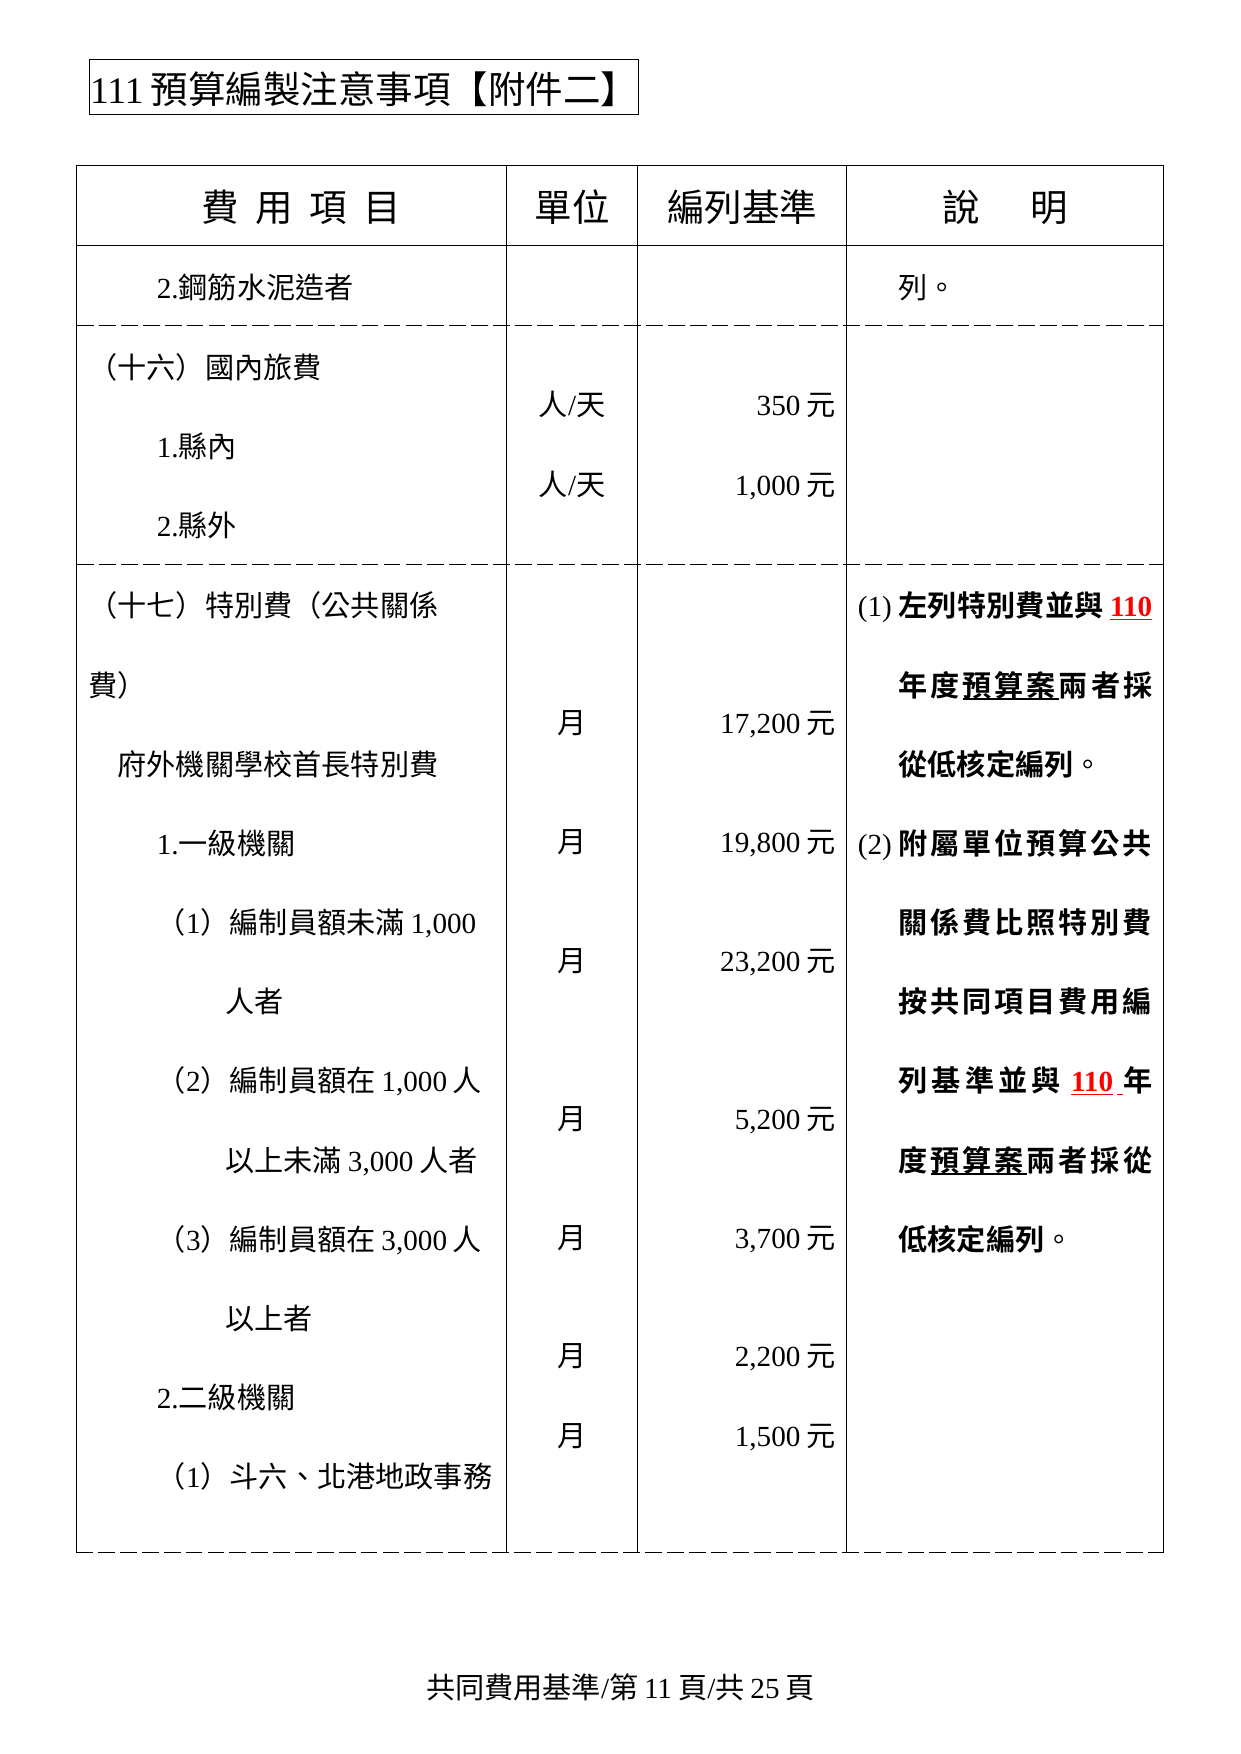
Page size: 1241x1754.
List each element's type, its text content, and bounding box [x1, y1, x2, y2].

table_cell 大修費用按實際需要核實編列。 產物保險費核實計列。 [847, 246, 1163, 325]
table_cell [507, 246, 637, 325]
table_cell 350元 1,000元 [638, 325, 846, 563]
table_cell 17,200元 19,800元 23,200元 5,200元 3,700元 2,200元 1,500元 [638, 564, 846, 1552]
table_cell [638, 246, 846, 325]
table_header 編列基準 [638, 166, 846, 245]
table_cell 月 月 月 月 月 月 月 [507, 564, 637, 1552]
table_cell [847, 325, 1163, 563]
table_header 說 明 [847, 166, 1163, 245]
table_cell 左列特別費並與110年度預算案兩者採從低核定編列。 附屬單位預算公共關係費比照特別費按共同項目費用編列基準並與110年度預算案兩者採從低核定編列。 [847, 564, 1163, 1552]
table_header 單位 [507, 166, 637, 245]
table_cell （十六）國內旅費 1.縣內 2.縣外 [77, 325, 506, 563]
table_header 費 用 項 目 [77, 166, 506, 245]
table_cell 2.鋼筋水泥造者 [77, 246, 506, 325]
table_cell 人/天 人/天 [507, 325, 637, 563]
table_cell （十七）特別費（公共關係費） 府外機關學校首長特別費 1.一級機關 （1）編制員額未滿1,000人者 （2）編制員額在1,000人以上未滿3,000人者 （3）編制員額在3,000人以上者 2.二級機關 （1）斗六、北港地政事務 [77, 564, 506, 1552]
